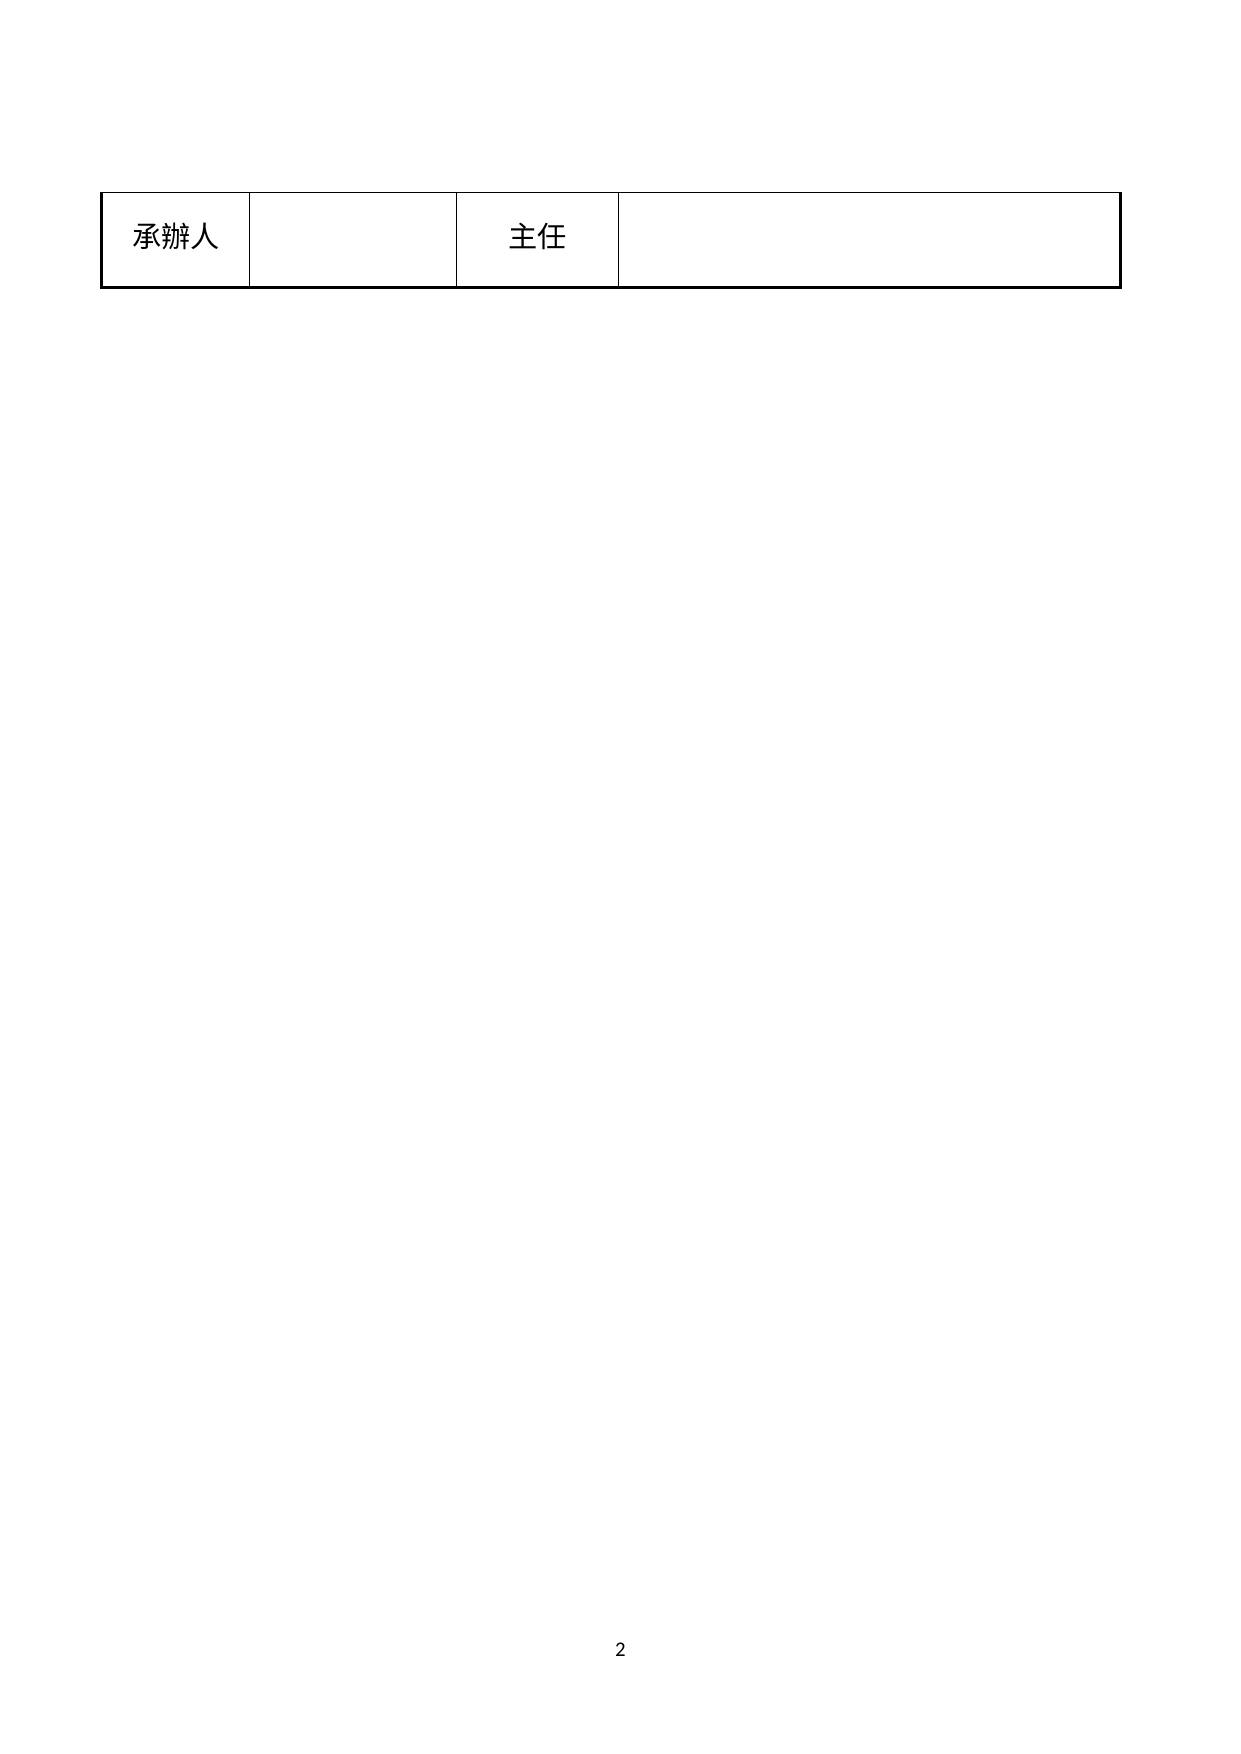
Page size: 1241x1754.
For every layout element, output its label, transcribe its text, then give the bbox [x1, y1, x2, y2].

table_cell [619, 193, 1119, 286]
table_cell [250, 193, 456, 286]
table_cell 承辦人 [103, 193, 249, 286]
table_cell 主任 [457, 193, 618, 286]
